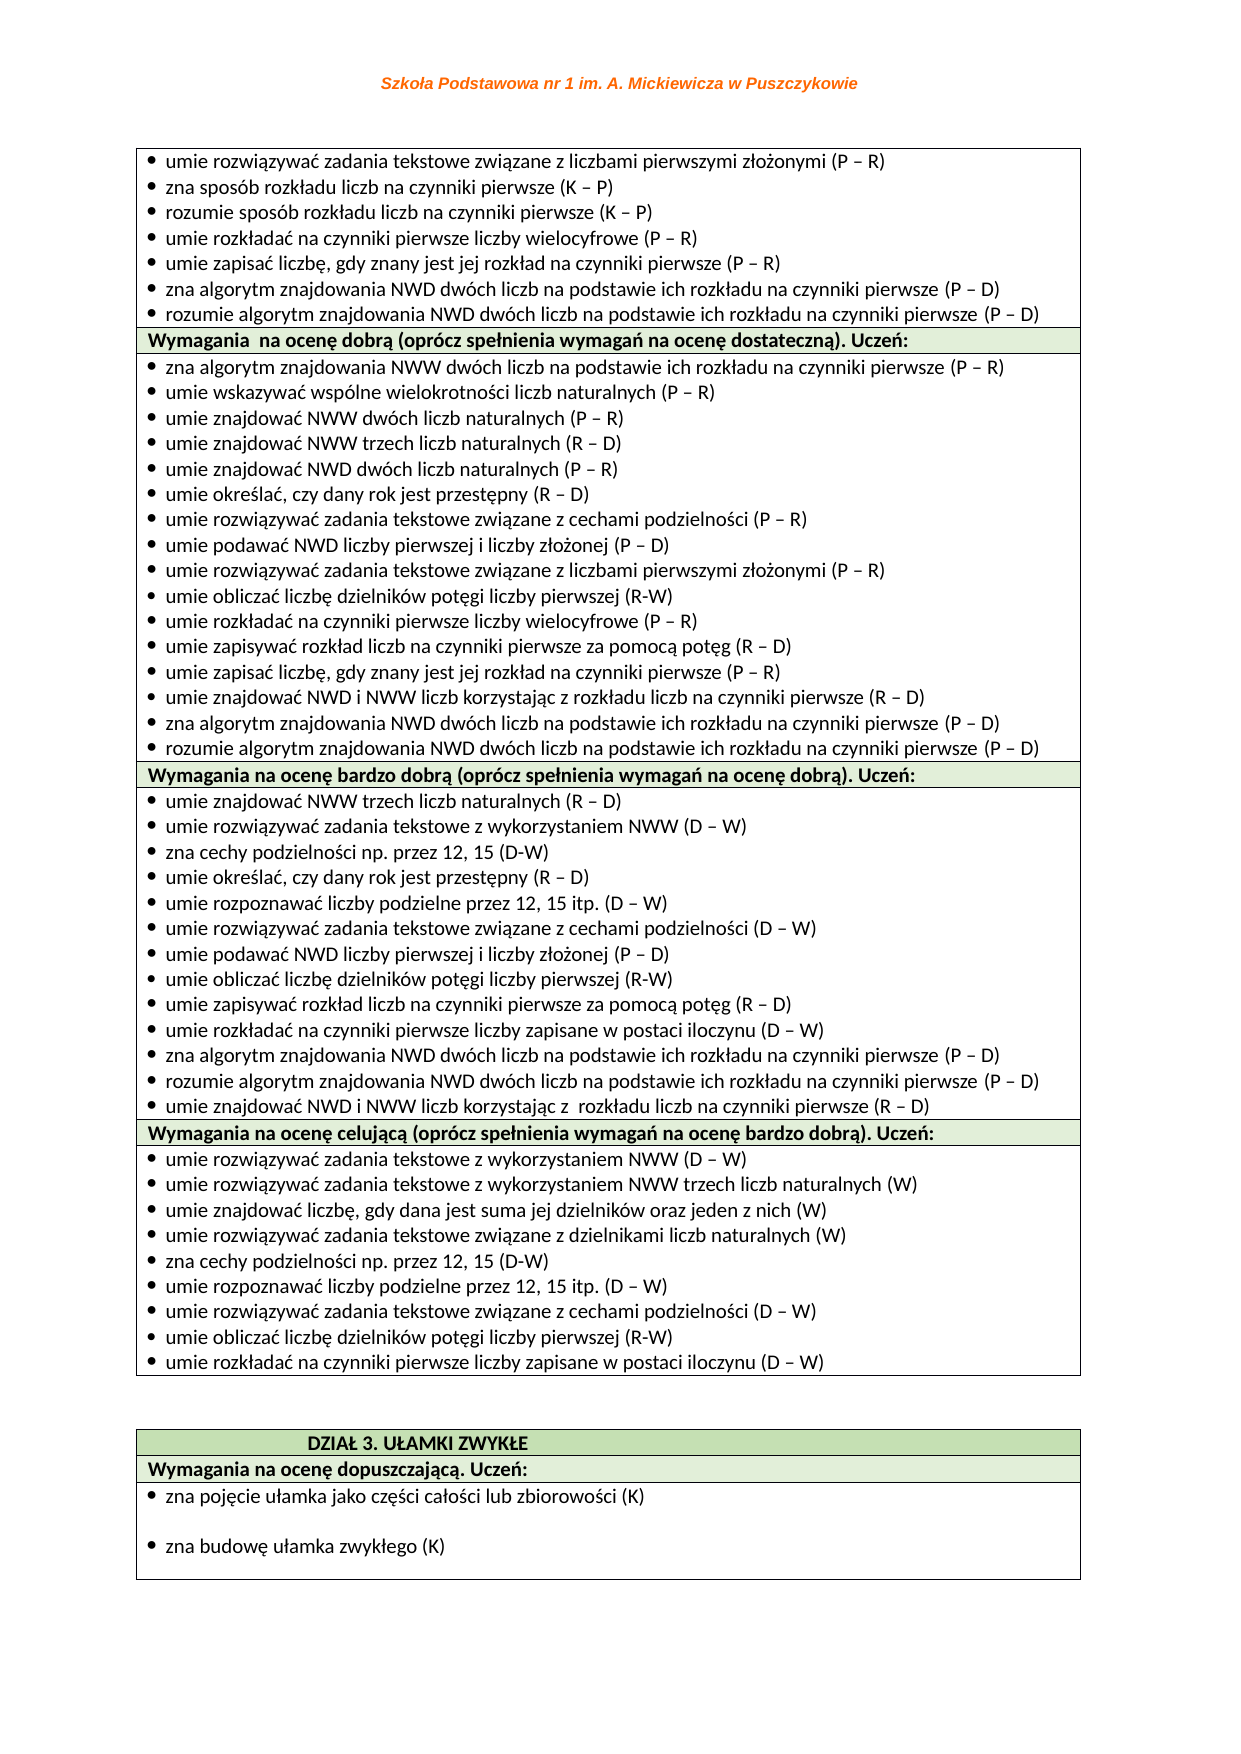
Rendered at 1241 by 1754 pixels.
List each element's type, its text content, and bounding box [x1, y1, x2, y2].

table_cell umie rozwiązywać zadania tekstowe z wykorzystaniem NWW (D – W) umie rozwiązywać zadania tekstowe z wykorzystaniem NWW trzech liczb naturalnych (W) umie znajdować liczbę, gdy dana jest suma jej dzielników oraz jeden z nich (W) umie rozwiązywać zadania tekstowe związane z dzielnikami liczb naturalnych (W) zna cechy podzielności np. przez 12, 15 (D-W) umie rozpoznawać liczby podzielne przez 12, 15 itp. (D – W) umie rozwiązywać zadania tekstowe związane z cechami podzielności (D – W) umie obliczać liczbę dzielników potęgi liczby pierwszej (R-W) umie rozkładać na czynniki pierwsze liczby zapisane w postaci iloczynu (D – W) [137, 1146, 1080, 1375]
table_cell Wymagania na ocenę bardzo dobrą (oprócz spełnienia wymagań na ocenę dobrą). Uczeń: [137, 762, 1080, 787]
table_cell zna algorytm znajdowania NWW dwóch liczb na podstawie ich rozkładu na czynniki pierwsze (P – R) umie wskazywać wspólne wielokrotności liczb naturalnych (P – R) umie znajdować NWW dwóch liczb naturalnych (P – R) umie znajdować NWW trzech liczb naturalnych (R – D) umie znajdować NWD dwóch liczb naturalnych (P – R) umie określać, czy dany rok jest przestępny (R – D) umie rozwiązywać zadania tekstowe związane z cechami podzielności (P – R) umie podawać NWD liczby pierwszej i liczby złożonej (P – D) umie rozwiązywać zadania tekstowe związane z liczbami pierwszymi złożonymi (P – R) umie obliczać liczbę dzielników potęgi liczby pierwszej (R-W) umie rozkładać na czynniki pierwsze liczby wielocyfrowe (P – R) umie zapisywać rozkład liczb na czynniki pierwsze za pomocą potęg (R – D) umie zapisać liczbę, gdy znany jest jej rozkład na czynniki pierwsze (P – R) umie znajdować NWD i NWW liczb korzystając z rozkładu liczb na czynniki pierwsze (R – D) zna algorytm znajdowania NWD dwóch liczb na podstawie ich rozkładu na czynniki pierwsze (P – D) rozumie algorytm znajdowania NWD dwóch liczb na podstawie ich rozkładu na czynniki pierwsze (P – D) [137, 354, 1080, 761]
table_header DZIAŁ 3. UŁAMKI ZWYKŁE [137, 1430, 1080, 1455]
table_cell umie znajdować NWW trzech liczb naturalnych (R – D) umie rozwiązywać zadania tekstowe z wykorzystaniem NWW (D – W) zna cechy podzielności np. przez 12, 15 (D-W) umie określać, czy dany rok jest przestępny (R – D) umie rozpoznawać liczby podzielne przez 12, 15 itp. (D – W) umie rozwiązywać zadania tekstowe związane z cechami podzielności (D – W) umie podawać NWD liczby pierwszej i liczby złożonej (P – D) umie obliczać liczbę dzielników potęgi liczby pierwszej (R-W) umie zapisywać rozkład liczb na czynniki pierwsze za pomocą potęg (R – D) umie rozkładać na czynniki pierwsze liczby zapisane w postaci iloczynu (D – W) zna algorytm znajdowania NWD dwóch liczb na podstawie ich rozkładu na czynniki pierwsze (P – D) rozumie algorytm znajdowania NWD dwóch liczb na podstawie ich rozkładu na czynniki pierwsze (P – D) umie znajdować NWD i NWW liczb korzystając z rozkładu liczb na czynniki pierwsze (R – D) [137, 788, 1080, 1119]
table_cell Wymagania na ocenę dopuszczającą. Uczeń: [137, 1456, 1080, 1482]
table_cell zna pojęcie ułamka jako części całości lub zbiorowości (K) zna budowę ułamka zwykłego (K) zna pojęcie liczby mieszanej (K) rozumie pojęcie ułamka jako wynik podziału na równe części (K) umie zamieniać całości na ułamki niewłaściwe (K) umie opisywać części figur lub zbiorów skończonych za pomocą ułamka (K – R) umie odczytywać zaznaczone ułamki na osi liczbowej (K – R) zna pojęcie ułamka jako ilorazu dwóch liczb naturalnych (K) rozumie pojęcie ułamka jako ilorazu dwóch liczb naturalnych (K) umie przedstawiać ułamek zwykły w postaci ilorazu liczb naturalnych i odwrotnie (K) umie stosować odpowiedniości: dzielna – licznik, dzielnik – mianownik, znak dzielenia – kreska ułamkowa (K) zna zasadę skracania i rozszerzania ułamków zwykłych (K) umie skracać (rozszerzać) ułamki (K – P) zna algorytm porównywania ułamków o równych mianownikach (K) umie porównywać ułamki o równych mianownikach (K) zna algorytm dodawania i odejmowania ułamków zwykłych o jednakowych mianownikach (K) umie dodawać i odejmować: – ułamki o tych samych mianownikach (K) – liczby mieszane o tych samych mianownikach (K – P) umie odejmować ułamki od całości (K) zna zasadę dodawania i odejmowania ułamków zwykłych o różnych mianownikach (K) zna algorytm mnożenia ułamków przez liczby naturalne (K) umie mnożyć ułamki przez liczby naturalne (K) zna algorytm mnożenia ułamków (K) zna pojęcie odwrotności liczby (K) umie mnożyć dwa ułamki zwykłe (K) umie podawać odwrotności ułamków i liczb naturalnych (K) zna algorytm dzielenia ułamków zwykłych przez liczby naturalne (K) umie dzielić ułamki przez liczby naturalne (K) zna algorytm dzielenia ułamków zwykłych (K) umie dzielić ułamki zwykłe przez ułamki zwykłe (K) [137, 1483, 1080, 1579]
table_cell Wymagania na ocenę celującą (oprócz spełnienia wymagań na ocenę bardzo dobrą). Uczeń: [137, 1120, 1080, 1145]
table_cell rozumie pojęcie NWW liczb naturalnych (P) zna algorytm znajdowania NWW dwóch liczb na podstawie ich rozkładu na czynniki pierwsze (P – R) umie wskazywać wspólne wielokrotności liczb naturalnych (P – R) umie znajdować NWW dwóch liczb naturalnych (P – R) rozumie pojęcie NWD liczb naturalnych (P) umie podawać dzielniki liczb naturalnych (K – P) umie wskazywać wspólne dzielniki danych liczb naturalnych (K – P) umie znajdować NWD dwóch liczb naturalnych (P – R) zna cechy podzielności przez: 3, 9, 4 (P) rozumie korzyści płynące ze znajomości cech podzielności (P) umie rozpoznawać liczby podzielne przez: 3, 9, 4 (P) umie rozwiązywać zadania tekstowe związane z cechami podzielności (P – R) rozumie, że liczby 0 i 1 nie zaliczają się ani do liczb pierwszych, ani do złożonych (P) umie określać, czy dane liczby są pierwsze, czy złożone (P) umie wskazywać liczby pierwsze i liczby złożone (P) umie podawać NWD liczby pierwszej i liczby złożonej (P – D) umie rozwiązywać zadania tekstowe związane z liczbami pierwszymi złożonymi (P – R) zna sposób rozkładu liczb na czynniki pierwsze (K – P) rozumie sposób rozkładu liczb na czynniki pierwsze (K – P) umie rozkładać na czynniki pierwsze liczby wielocyfrowe (P – R) umie zapisać liczbę, gdy znany jest jej rozkład na czynniki pierwsze (P – R) zna algorytm znajdowania NWD dwóch liczb na podstawie ich rozkładu na czynniki pierwsze (P – D) rozumie algorytm znajdowania NWD dwóch liczb na podstawie ich rozkładu na czynniki pierwsze (P – D) [137, 149, 1080, 327]
table_cell Wymagania na ocenę dobrą (oprócz spełnienia wymagań na ocenę dostateczną). Uczeń: [137, 328, 1080, 353]
